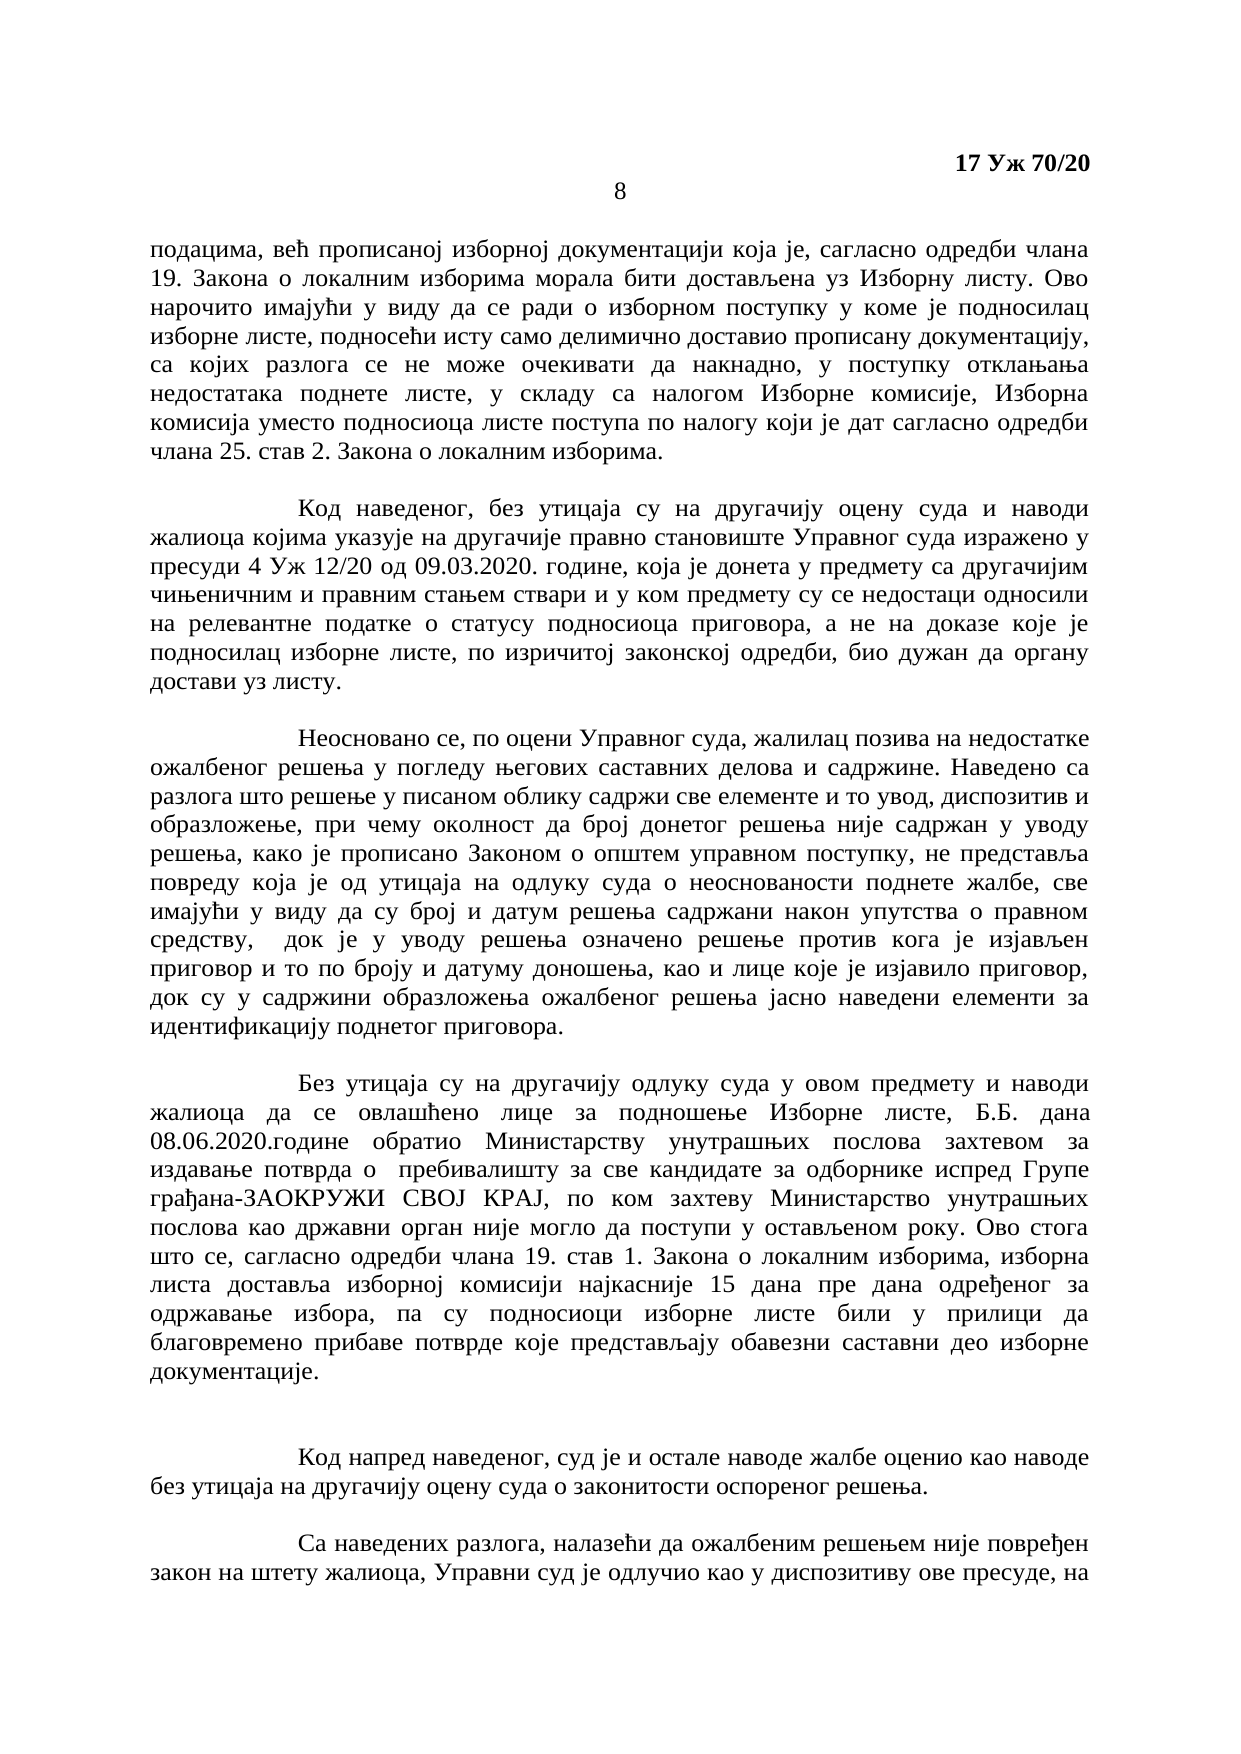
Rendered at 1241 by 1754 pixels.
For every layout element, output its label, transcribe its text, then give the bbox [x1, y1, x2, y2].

text подацима, већ прописаној изборној документацији која је, сагласно одредби члана 19. Закона о локалним изборима морала бити достављена уз Изборну листу. Ово нарочито имајући у виду да се ради о изборном поступку у коме је подносилац изборне листе, подносећи исту само делимично доставио прописану документацију, са којих разлога се не може очекивати да накнадно, у поступку отклањања недостатака поднете листе, у складу са налогом Изборне комисије, Изборна комисија уместо подносиоца листе поступа по налогу који је дат сагласно одредби члана 25. став 2. Закона о локалним изборима. [150, 234, 1090, 464]
text Без утицаја су на другачију одлуку суда у овом предмету и наводи жалиоца да се овлашћено лице за подношење Изборне листе, Б.Б. дана 08.06.2020.године обратио Министарству унутрашњих послова захтевом за издавање потврда о пребивалишту за све кандидате за одборнике испред Групе грађана-ЗАОКРУЖИ СВОЈ КРАЈ, по ком захтеву Министарство унутрашњих послова као државни орган није могло да поступи у остављеном року. Ово стога што се, сагласно одредби члана 19. став 1. Закона о локалним изборима, изборна листа доставља изборној комисији најкасније 15 дана пре дана одређеног за одржавање избора, па су подносиоци изборне листе били у прилици да благовремено прибаве потврде које представљају обавезни саставни део изборне документације. [150, 1068, 1090, 1384]
text Код наведеног, без утицаја су на другачију оцену суда и наводи жалиоца којима указује на другачије правно становиште Управног суда изражено у пресуди 4 Уж 12/20 од 09.03.2020. године, која је донета у предмету са другачијим чињеничним и правним стањем ствари и у ком предмету су се недостаци односили на релевантне податке о статусу подносиоца приговора, а не на доказе које је подносилац изборне листе, по изричитој законској одредби, био дужан да органу достави уз листу. [150, 493, 1090, 694]
text Са наведених разлога, налазећи да ожалбеним решењем није повређен закон на штету жалиоца, Управни суд је одлучио као у диспозитиву ове пресуде, на [150, 1528, 1090, 1586]
text Неосновано се, по оцени Управног суда, жалилац позива на недостатке ожалбеног решења у погледу његових саставних делова и садржине. Наведено са разлога што решење у писаном облику садржи све елементе и то увод, диспозитив и образложење, при чему околност да број донетог решења није садржан у уводу решења, како је прописано Законом о општем управном поступку, не представља повреду која је од утицаја на одлуку суда о неоснованости поднете жалбе, све имајући у виду да су број и датум решења садржани након упутства о правном средству, док је у уводу решења означено решење против кога је изјављен приговор и то по броју и датуму доношења, као и лице које је изјавило приговор, док су у садржини образложења ожалбеног решења јасно наведени елементи за идентификацију поднетог приговора. [150, 723, 1090, 1039]
text Код напред наведеног, суд је и остале наводе жалбе оценио као наводе без утицаја на другачију оцену суда о законитости оспореног решења. [150, 1442, 1090, 1499]
